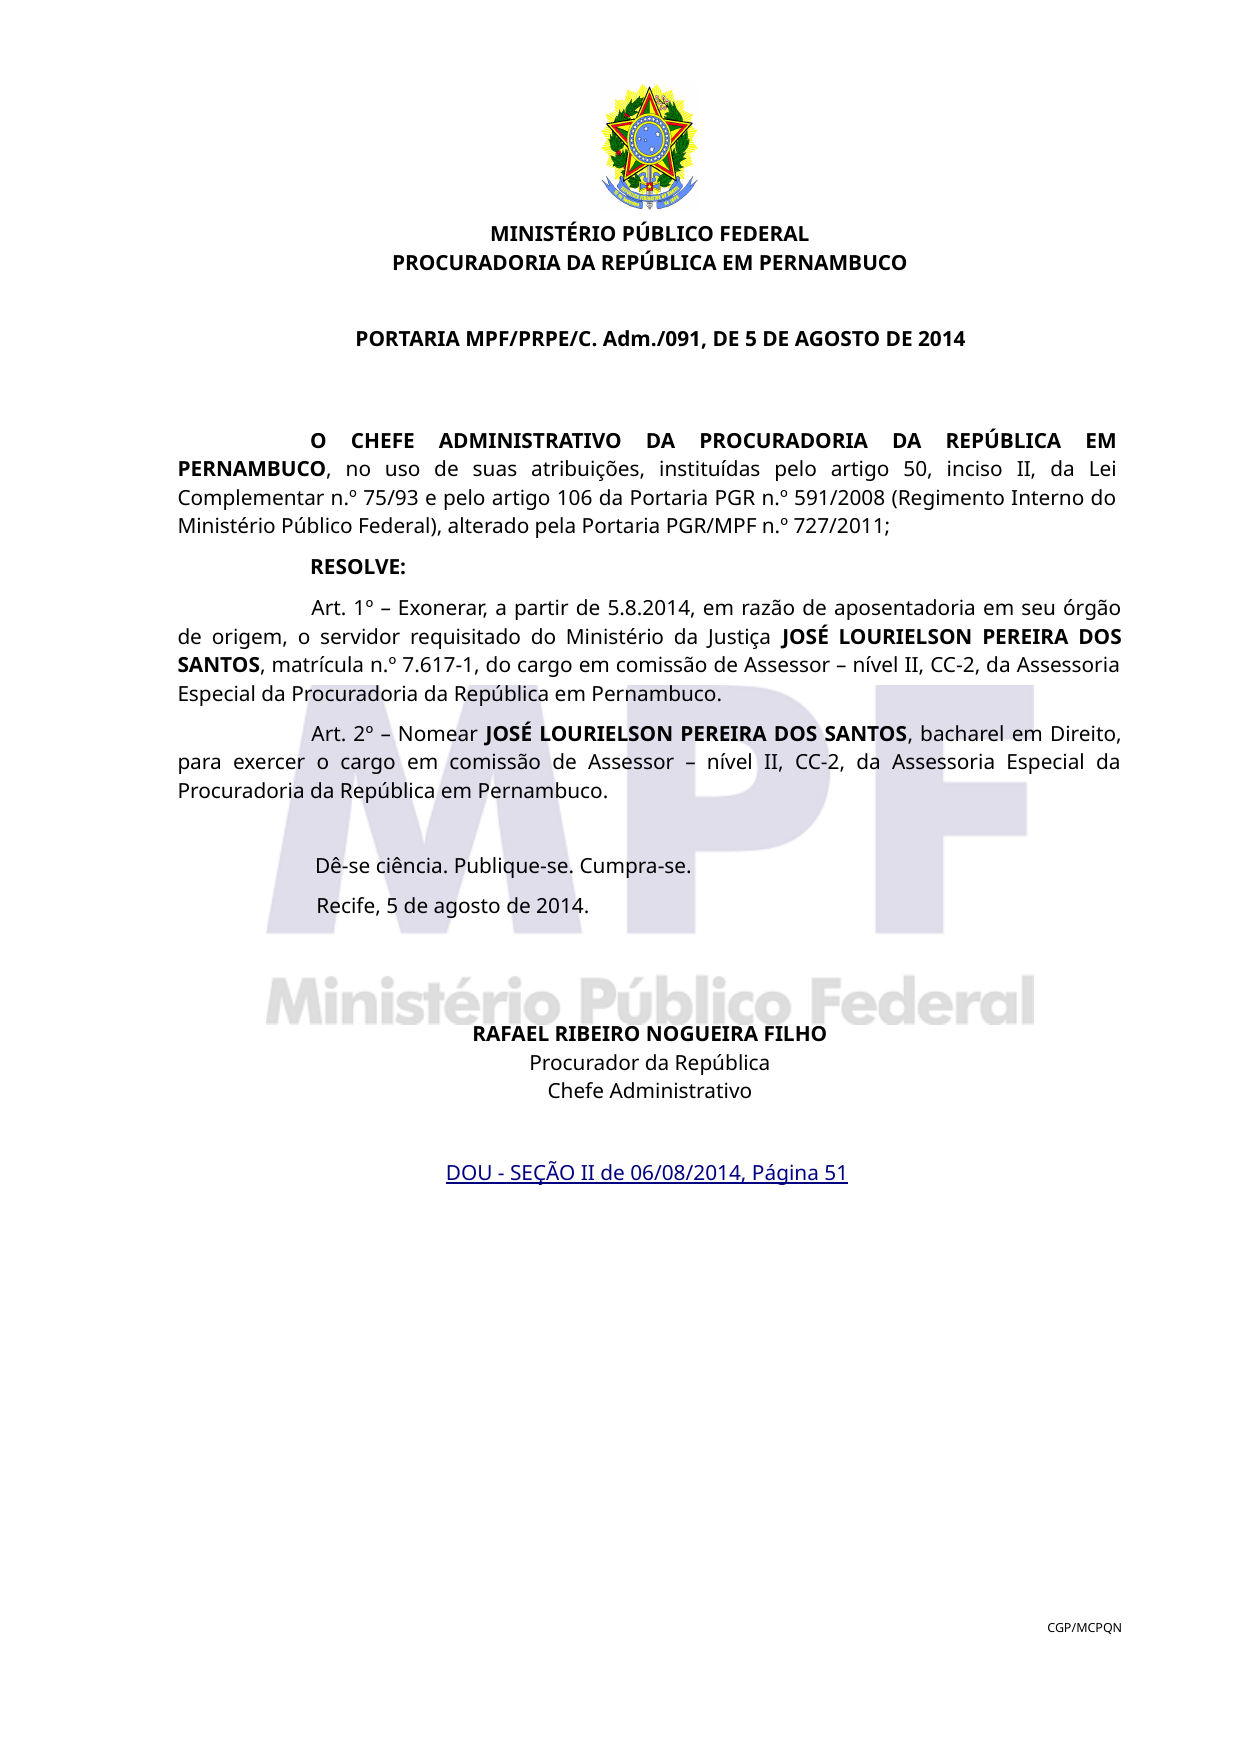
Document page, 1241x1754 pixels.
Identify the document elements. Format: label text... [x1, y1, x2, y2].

picture [266, 804, 1034, 851]
picture [266, 919, 1034, 1019]
text O CHEFE ADMINISTRATIVO DA PROCURADORIA DA REPÚBLICA EM PERNAMBUCO, no uso de suas atribuições, instituídas pelo artigo 50, inciso II, da Lei Complementar n.º 75/93 e pelo artigo 106 da Portaria PGR n.º 591/2008 (Regimento Interno do Ministério Público Federal), alterado pela Portaria PGR/MPF n.º 727/2011; [177, 426, 1118, 540]
subtitle PORTARIA MPF/PRPE/C. Adm./091, DE 5 DE AGOSTO DE 2014 [177, 324, 1122, 353]
picture [599, 82, 700, 211]
text Recife, 5 de agosto de 2014. [177, 891, 1122, 919]
text Procurador da República [177, 1048, 1122, 1076]
text RAFAEL RIBEIRO NOGUEIRA FILHO [177, 1019, 1122, 1048]
text PROCURADORIA DA REPÚBLICA EM PERNAMBUCO [177, 248, 1122, 276]
text Chefe Administrativo [177, 1076, 1122, 1105]
text RESOLVE: [177, 552, 1118, 581]
text DOU - SEÇÃO II de 06/08/2014, Página 51 [177, 1158, 1122, 1187]
text Dê-se ciência. Publique-se. Cumpra-se. [177, 851, 1122, 879]
picture [266, 879, 1034, 891]
text MINISTÉRIO PÚBLICO FEDERAL [177, 219, 1122, 248]
text Art. 1º – Exonerar, a partir de 5.8.2014, em razão de aposentadoria em seu órgão de origem, o servidor requisitado do Ministério da Justiça JOSÉ LOURIELSON PEREIRA DOS SANTOS, matrícula n.º 7.617-1, do cargo em comissão de Assessor – nível II, CC-2, da Assessoria Especial da Procuradoria da República em Pernambuco. [177, 593, 1122, 707]
picture [266, 707, 1034, 719]
text Art. 2º – Nomear JOSÉ LOURIELSON PEREIRA DOS SANTOS, bacharel em Direito, para exercer o cargo em comissão de Assessor – nível II, CC-2, da Assessoria Especial da Procuradoria da República em Pernambuco. [177, 719, 1122, 804]
